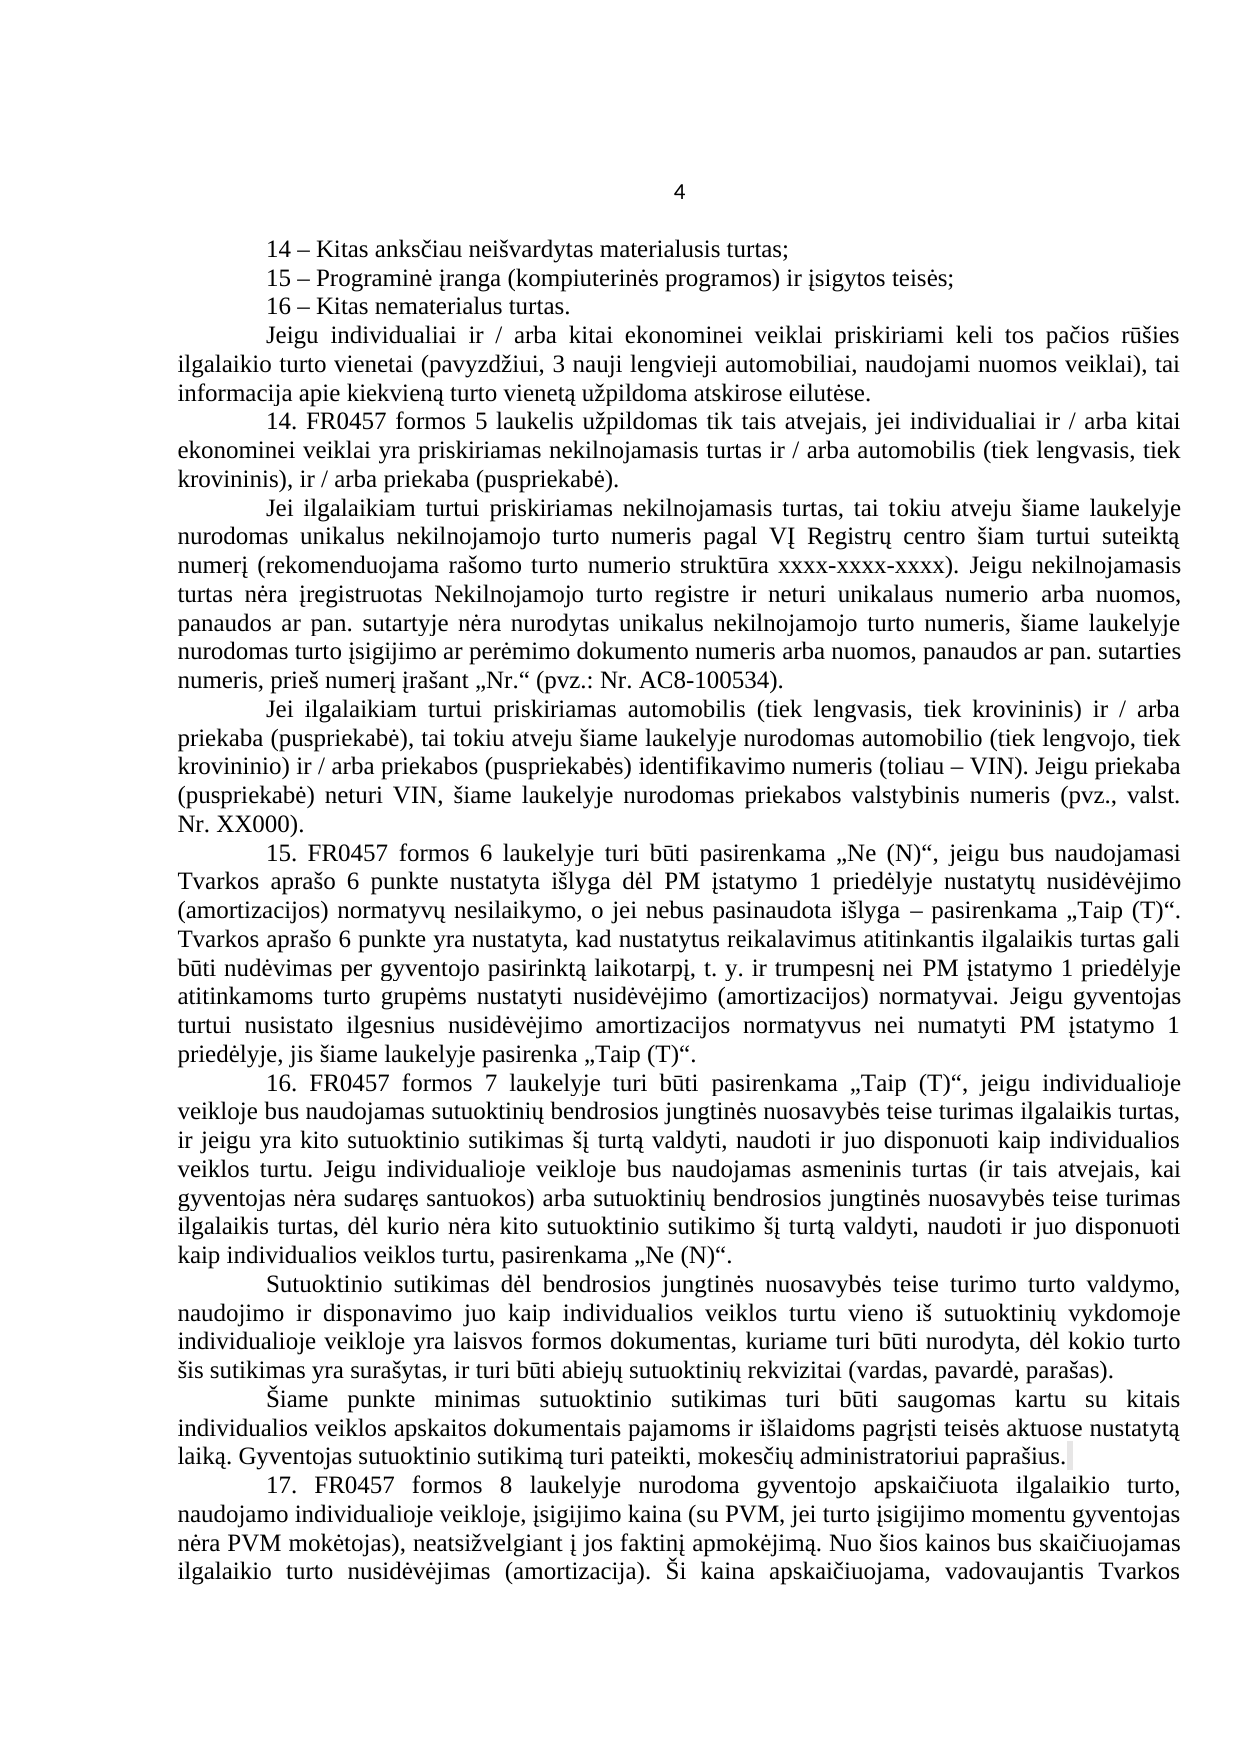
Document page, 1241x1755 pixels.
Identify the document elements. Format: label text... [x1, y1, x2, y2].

text Sutuoktinio sutikimas dėl bendrosios jungtinės nuosavybės teise turimo turto valdymo, naudojimo ir disponavimo juo kaip individualios veiklos turtu vieno iš sutuoktinių vykdomoje individualioje veikloje yra laisvos formos dokumentas, kuriame turi būti nurodyta, dėl kokio turto šis sutikimas yra surašytas, ir turi būti abiejų sutuoktinių rekvizitai (vardas, pavardė, parašas). [177, 1269, 1181, 1384]
text 15. FR0457 formos 6 laukelyje turi būti pasirenkama „Ne (N)“, jeigu bus naudojamasi Tvarkos aprašo 6 punkte nustatyta išlyga dėl PM įstatymo 1 priedėlyje nustatytų nusidėvėjimo (amortizacijos) normatyvų nesilaikymo, o jei nebus pasinaudota išlyga – pasirenkama „Taip (T)“. Tvarkos aprašo 6 punkte yra nustatyta, kad nustatytus reikalavimus atitinkantis ilgalaikis turtas gali būti nudėvimas per gyventojo pasirinktą laikotarpį, t. y. ir trumpesnį nei PM įstatymo 1 priedėlyje atitinkamoms turto grupėms nustatyti nusidėvėjimo (amortizacijos) normatyvai. Jeigu gyventojas turtui nusistato ilgesnius nusidėvėjimo amortizacijos normatyvus nei numatyti PM įstatymo 1 priedėlyje, jis šiame laukelyje pasirenka „Taip (T)“. [177, 838, 1181, 1068]
text 17. FR0457 formos 8 laukelyje nurodoma gyventojo apskaičiuota ilgalaikio turto, naudojamo individualioje veikloje, įsigijimo kaina (su PVM, jei turto įsigijimo momentu gyventojas nėra PVM mokėtojas), neatsižvelgiant į jos faktinį apmokėjimą. Nuo šios kainos bus skaičiuojamas ilgalaikio turto nusidėvėjimas (amortizacija). Ši kaina apskaičiuojama, vadovaujantis Tvarkos [177, 1470, 1181, 1585]
text 16 – Kitas nematerialus turtas. [177, 291, 1181, 320]
text Jei ilgalaikiam turtui priskiriamas automobilis (tiek lengvasis, tiek krovininis) ir / arba priekaba (puspriekabė), tai tokiu atveju šiame laukelyje nurodomas automobilio (tiek lengvojo, tiek krovininio) ir / arba priekabos (puspriekabės) identifikavimo numeris (toliau – VIN). Jeigu priekaba (puspriekabė) neturi VIN, šiame laukelyje nurodomas priekabos valstybinis numeris (pvz., valst. Nr. XX000). [177, 694, 1181, 838]
text Šiame punkte minimas sutuoktinio sutikimas turi būti saugomas kartu su kitais individualios veiklos apskaitos dokumentais pajamoms ir išlaidoms pagrįsti teisės aktuose nustatytą laiką. Gyventojas sutuoktinio sutikimą turi pateikti, mokesčių administratoriui paprašius. [177, 1384, 1181, 1470]
text 14. FR0457 formos 5 laukelis užpildomas tik tais atvejais, jei individualiai ir / arba kitai ekonominei veiklai yra priskiriamas nekilnojamasis turtas ir / arba automobilis (tiek lengvasis, tiek krovininis), ir / arba priekaba (puspriekabė). [177, 406, 1181, 493]
text 15 – Programinė įranga (kompiuterinės programos) ir įsigytos teisės; [177, 263, 1181, 291]
text Jeigu individualiai ir / arba kitai ekonominei veiklai priskiriami keli tos pačios rūšies ilgalaikio turto vienetai (pavyzdžiui, 3 nauji lengvieji automobiliai, naudojami nuomos veiklai), tai informacija apie kiekvieną turto vienetą užpildoma atskirose eilutėse. [177, 320, 1181, 406]
text 16. FR0457 formos 7 laukelyje turi būti pasirenkama „Taip (T)“, jeigu individualioje veikloje bus naudojamas sutuoktinių bendrosios jungtinės nuosavybės teise turimas ilgalaikis turtas, ir jeigu yra kito sutuoktinio sutikimas šį turtą valdyti, naudoti ir juo disponuoti kaip individualios veiklos turtu. Jeigu individualioje veikloje bus naudojamas asmeninis turtas (ir tais atvejais, kai gyventojas nėra sudaręs santuokos) arba sutuoktinių bendrosios jungtinės nuosavybės teise turimas ilgalaikis turtas, dėl kurio nėra kito sutuoktinio sutikimo šį turtą valdyti, naudoti ir juo disponuoti kaip individualios veiklos turtu, pasirenkama „Ne (N)“. [177, 1068, 1181, 1269]
text Jei ilgalaikiam turtui priskiriamas nekilnojamasis turtas, tai tokiu atveju šiame laukelyje nurodomas unikalus nekilnojamojo turto numeris pagal VĮ Registrų centro šiam turtui suteiktą numerį (rekomenduojama rašomo turto numerio struktūra xxxx-xxxx-xxxx). Jeigu nekilnojamasis turtas nėra įregistruotas Nekilnojamojo turto registre ir neturi unikalaus numerio arba nuomos, panaudos ar pan. sutartyje nėra nurodytas unikalus nekilnojamojo turto numeris, šiame laukelyje nurodomas turto įsigijimo ar perėmimo dokumento numeris arba nuomos, panaudos ar pan. sutarties numeris, prieš numerį įrašant „Nr.“ (pvz.: Nr. AC8-100534). [177, 493, 1181, 694]
text 14 – Kitas anksčiau neišvardytas materialusis turtas; [177, 234, 1181, 263]
